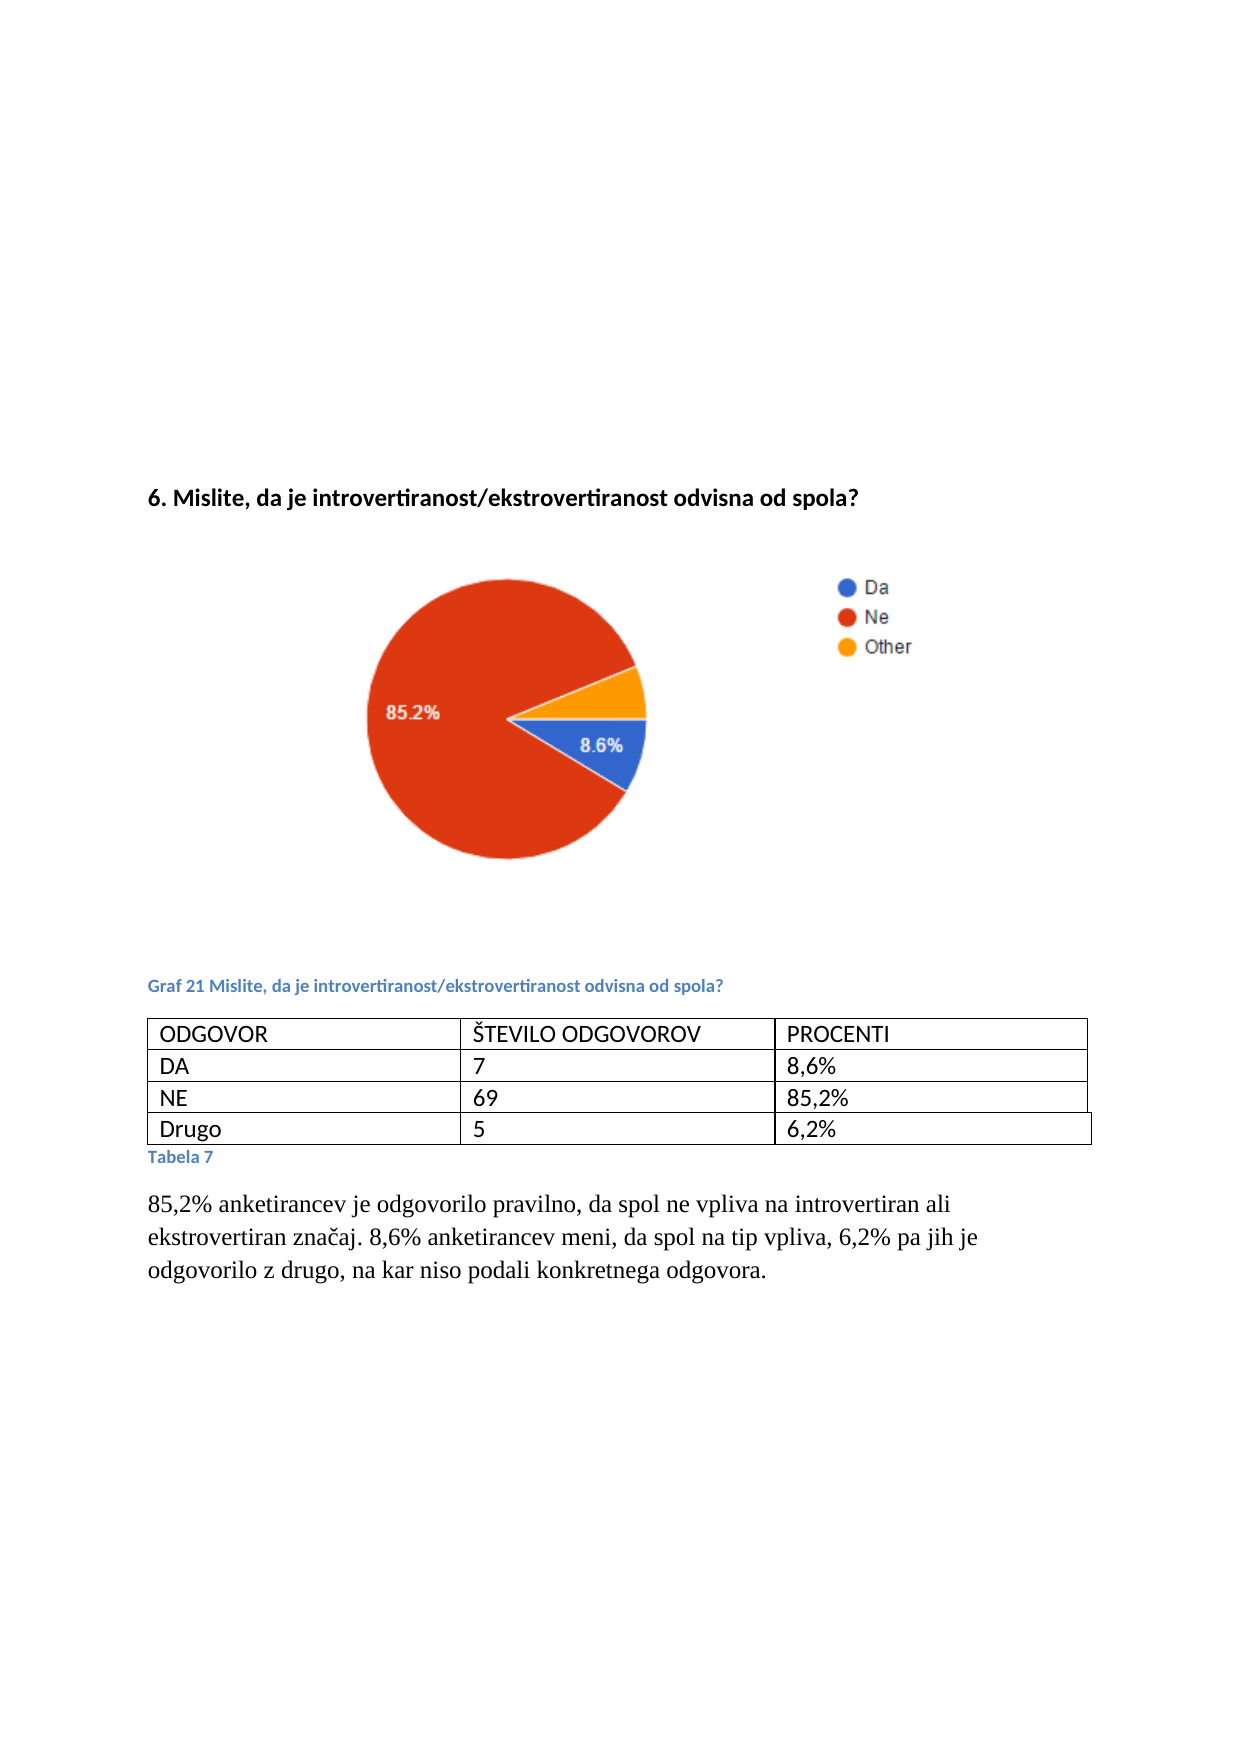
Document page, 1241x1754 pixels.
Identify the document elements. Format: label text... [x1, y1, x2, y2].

table_cell 7 [461, 1050, 774, 1081]
table_cell 6,2% [776, 1113, 1091, 1144]
text 85,2% anketirancev je odgovorilo pravilno, da spol ne vpliva na introvertiran ali ekstrovertiran značaj. 8,6% anketirancev meni, da spol na tip vpliva, 6,2% pa jih je odgovorilo z drugo, na kar niso podali konkretnega odgovora. [148, 1189, 1093, 1283]
table_cell 5 [461, 1113, 774, 1144]
table_header ŠTEVILO ODGOVOROV [461, 1019, 774, 1049]
text Graf 7 Mislite, da je introvertiranost/ekstrovertiranost odvisna od spola? [148, 974, 1093, 997]
text 6. Mislite, da je introvertiranost/ekstrovertiranost odvisna od spola? [148, 483, 1093, 513]
table_cell Drugo [148, 1113, 460, 1144]
picture [147, 538, 1029, 949]
table_cell 85,2% [776, 1082, 1087, 1112]
table_cell 8,6% [776, 1050, 1087, 1081]
table_cell 69 [461, 1082, 774, 1112]
table_cell NE [148, 1082, 460, 1112]
table_header PROCENTI [776, 1019, 1087, 1049]
table_cell [1088, 1049, 1092, 1081]
table_cell DA [148, 1050, 460, 1081]
table_header ODGOVOR [148, 1019, 460, 1049]
text Tabela 7 [148, 1145, 1093, 1168]
table_header [1088, 1018, 1092, 1049]
table_cell [1088, 1081, 1092, 1112]
